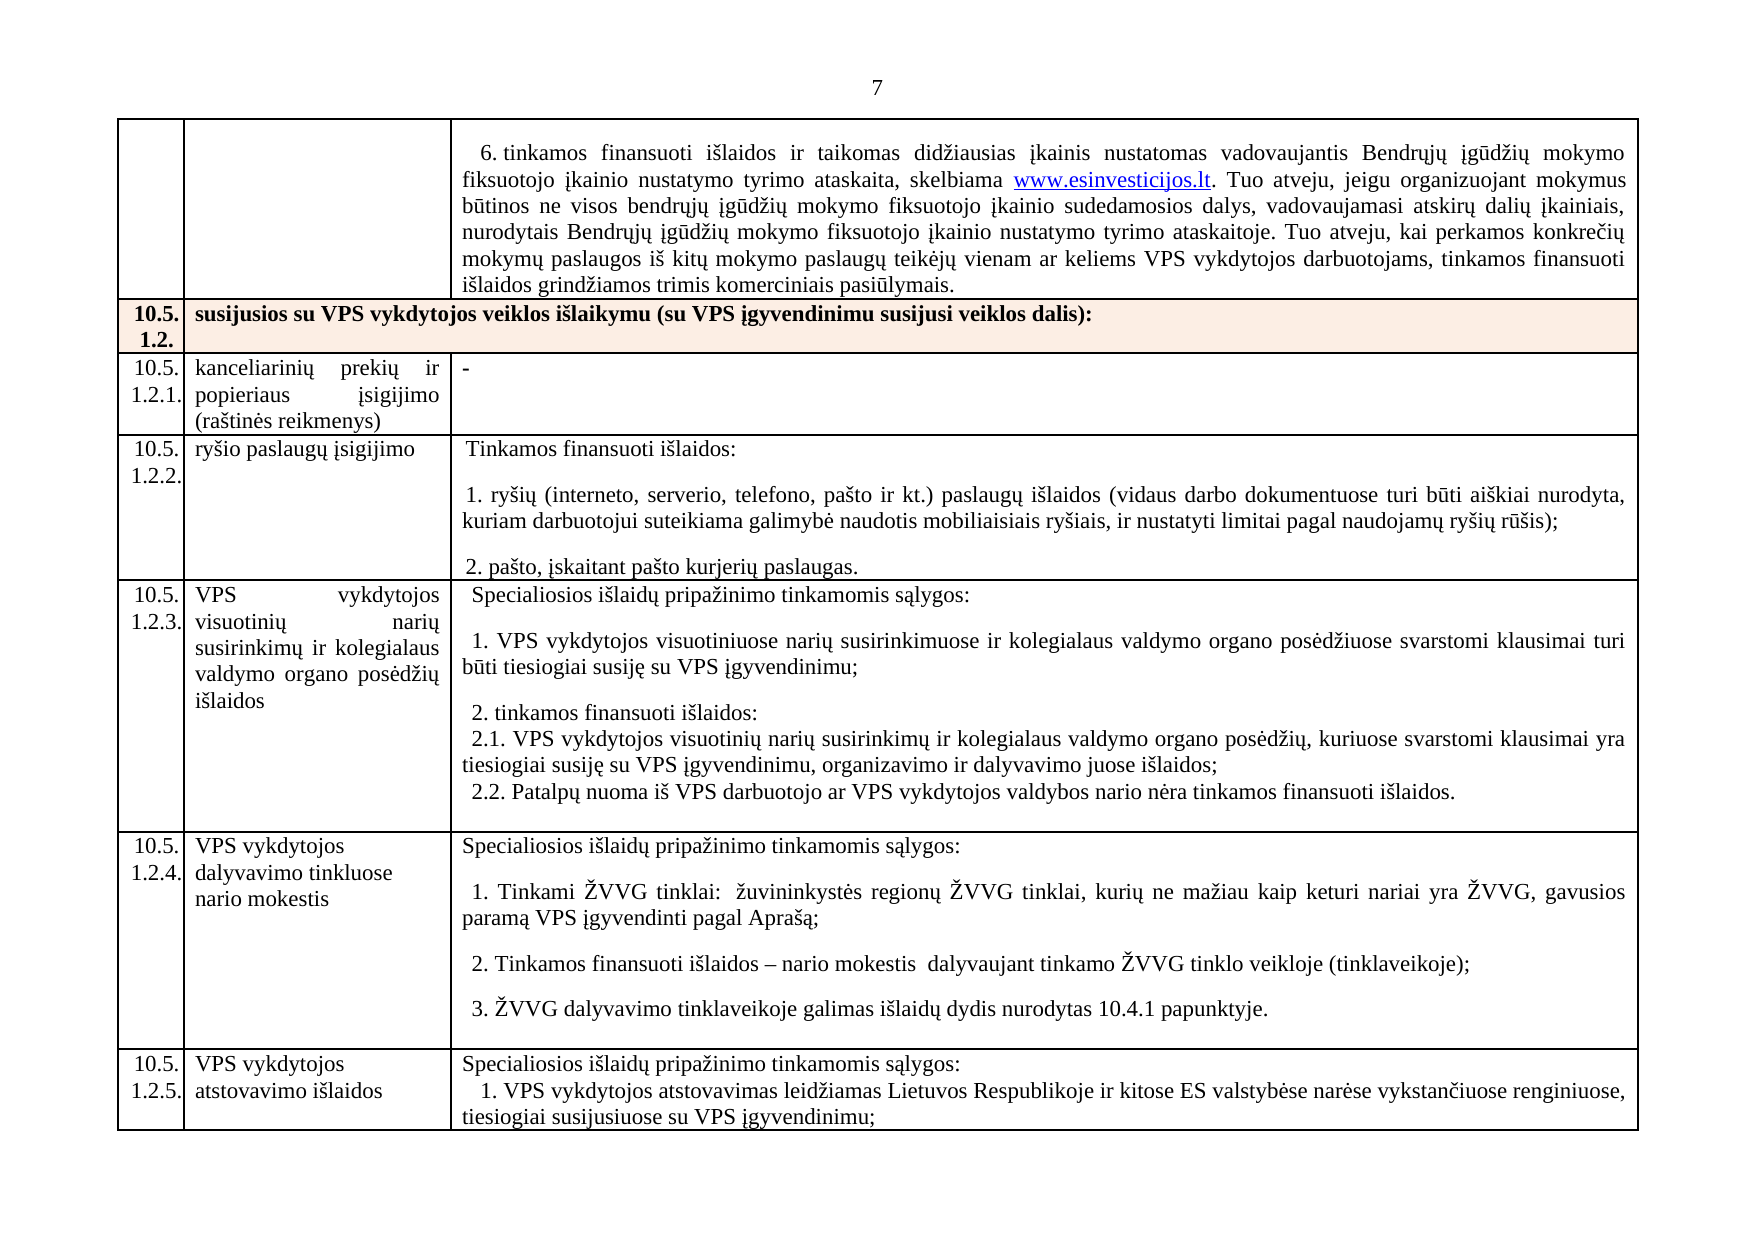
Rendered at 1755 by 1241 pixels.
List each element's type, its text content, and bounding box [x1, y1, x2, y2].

table_cell [119, 120, 183, 297]
table_cell 10.5.1.2.5. [119, 1050, 183, 1129]
table_cell 10.5.1.2.3. [119, 581, 183, 831]
table_cell Specialiosios išlaidų pripažinimo tinkamomis sąlygos: 1. VPS vykdytojos visuotiniuose narių susirinkimuose ir kolegialaus valdymo organo posėdžiuose svarstomi klausimai turi būti tiesiogiai susiję su VPS įgyvendinimu; 2. tinkamos finansuoti išlaidos: 2.1. VPS vykdytojos visuotinių narių susirinkimų ir kolegialaus valdymo organo posėdžių, kuriuose svarstomi klausimai yra tiesiogiai susiję su VPS įgyvendinimu, organizavimo ir dalyvavimo juose išlaidos; 2.2. Patalpų nuoma iš VPS darbuotojo ar VPS vykdytojos valdybos nario nėra tinkamos finansuoti išlaidos. [452, 581, 1637, 831]
table_cell Tinkamos finansuoti išlaidos: 1. ryšių (interneto, serverio, telefono, pašto ir kt.) paslaugų išlaidos (vidaus darbo dokumentuose turi būti aiškiai nurodyta, kuriam darbuotojui suteikiama galimybė naudotis mobiliaisiais ryšiais, ir nustatyti limitai pagal naudojamų ryšių rūšis); 2. pašto, įskaitant pašto kurjerių paslaugas. [452, 436, 1637, 579]
table_cell 10.5.1.2. [119, 300, 183, 352]
table_cell - [452, 354, 1637, 433]
table_cell VPS vykdytojos atstovavimo išlaidos [185, 1050, 450, 1129]
table_cell ryšio paslaugų įsigijimo [185, 436, 450, 579]
table_cell 10.5.1.2.1. [119, 354, 183, 433]
table_cell 6. tinkamos finansuoti išlaidos ir taikomas didžiausias įkainis nustatomas vadovaujantis Bendrųjų įgūdžių mokymo fiksuotojo įkainio nustatymo tyrimo ataskaita, skelbiama www.esinvesticijos.lt. Tuo atveju, jeigu organizuojant mokymus būtinos ne visos bendrųjų įgūdžių mokymo fiksuotojo įkainio sudedamosios dalys, vadovaujamasi atskirų dalių įkainiais, nurodytais Bendrųjų įgūdžių mokymo fiksuotojo įkainio nustatymo tyrimo ataskaitoje. Tuo atveju, kai perkamos konkrečių mokymų paslaugos iš kitų mokymo paslaugų teikėjų vienam ar keliems VPS vykdytojos darbuotojams, tinkamos finansuoti išlaidos grindžiamos trimis komerciniais pasiūlymais. [452, 120, 1637, 297]
table_cell VPS vykdytojos visuotinių narių susirinkimų ir kolegialaus valdymo organo posėdžių išlaidos [185, 581, 450, 831]
table_cell Specialiosios išlaidų pripažinimo tinkamomis sąlygos: 1. Tinkami ŽVVG tinklai: žuvininkystės regionų ŽVVG tinklai, kurių ne mažiau kaip keturi nariai yra ŽVVG, gavusios paramą VPS įgyvendinti pagal Aprašą; 2. Tinkamos finansuoti išlaidos – nario mokestis dalyvaujant tinkamo ŽVVG tinklo veikloje (tinklaveikoje); 3. ŽVVG dalyvavimo tinklaveikoje galimas išlaidų dydis nurodytas 10.4.1 papunktyje. [452, 833, 1637, 1048]
table_cell 10.5.1.2.2. [119, 436, 183, 579]
table_cell kanceliarinių prekių ir popieriaus įsigijimo (raštinės reikmenys) [185, 354, 450, 433]
table_cell VPS vykdytojos dalyvavimo tinkluose nario mokestis [185, 833, 450, 1048]
table_cell susijusios su VPS vykdytojos veiklos išlaikymu (su VPS įgyvendinimu susijusi veiklos dalis): [185, 300, 1637, 352]
table_cell 10.5.1.2.4. [119, 833, 183, 1048]
table_cell [185, 120, 450, 297]
table_cell Specialiosios išlaidų pripažinimo tinkamomis sąlygos: 1. VPS vykdytojos atstovavimas leidžiamas Lietuvos Respublikoje ir kitose ES valstybėse narėse vykstančiuose renginiuose, tiesiogiai susijusiuose su VPS įgyvendinimu; [452, 1050, 1637, 1129]
